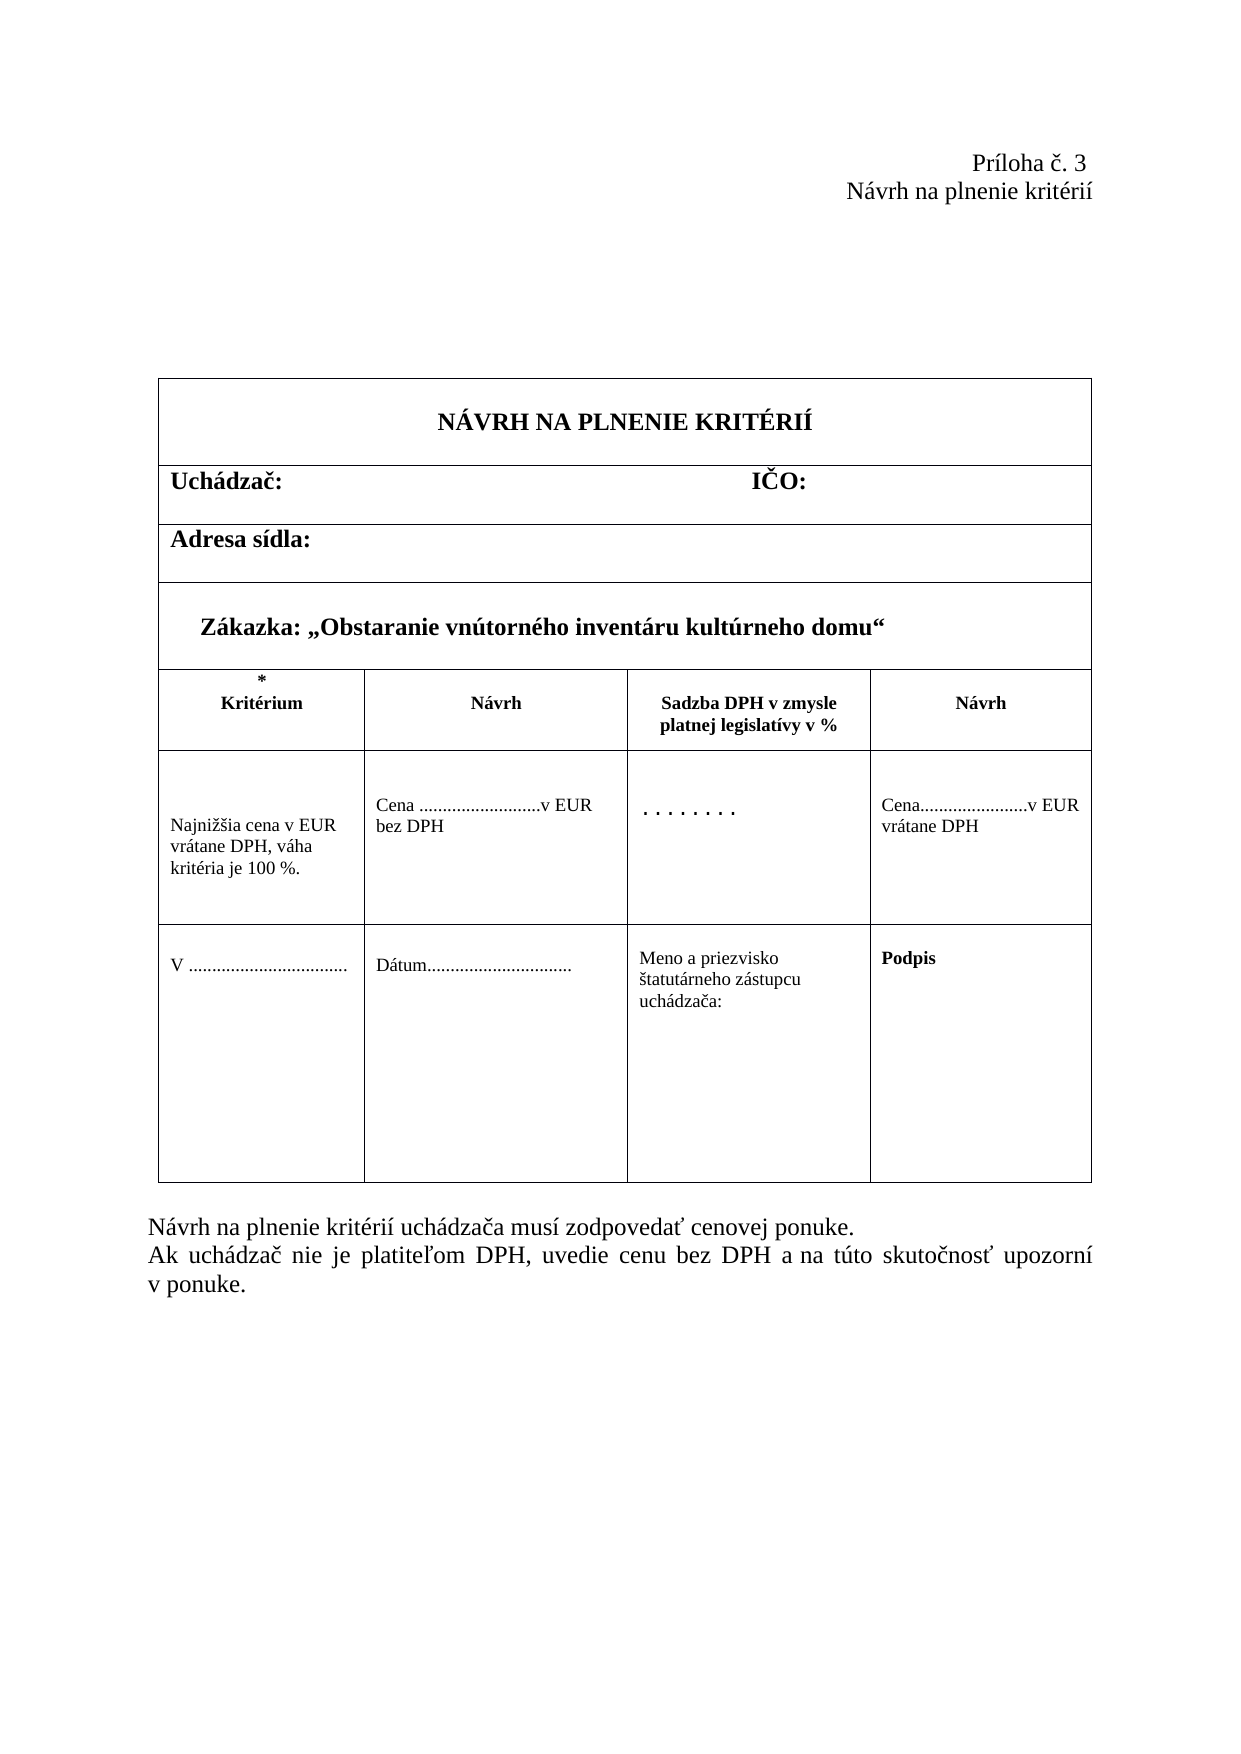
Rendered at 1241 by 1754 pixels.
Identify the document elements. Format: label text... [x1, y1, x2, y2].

table_cell * Kritérium [159, 670, 364, 749]
text Návrh na plnenie kritérií uchádzača musí zodpovedať cenovej ponuke. [148, 1212, 1093, 1241]
table_cell Návrh [365, 670, 627, 749]
table_cell V .................................. [159, 925, 364, 1182]
table_cell Podpis [871, 925, 1091, 1182]
table_cell Uchádzač: IČO: [159, 466, 1091, 523]
table_cell Cena.......................v EUR vrátane DPH [871, 751, 1091, 924]
table_header NÁVRH NA PLNENIE KRITÉRIÍ [159, 379, 1091, 465]
table_cell Najnižšia cena v EUR vrátane DPH, váha kritéria je 100 %. [159, 751, 364, 924]
table_cell Návrh [871, 670, 1091, 749]
table_cell Sadzba DPH v zmysle platnej legislatívy v % [628, 670, 870, 749]
table_cell Cena ..........................v EUR bez DPH [365, 751, 627, 924]
table_cell Dátum............................... [365, 925, 627, 1182]
text Ak uchádzač nie je platiteľom DPH, uvedie cenu bez DPH a na túto skutočnosť upozorní v ponuke. [148, 1241, 1093, 1298]
table_cell Adresa sídla: [159, 525, 1091, 582]
text Návrh na plnenie kritérií [148, 176, 1093, 205]
table_cell Zákazka: „Obstaranie vnútorného inventáru kultúrneho domu“ [159, 583, 1091, 669]
table_cell ........ [628, 751, 870, 924]
table_cell Meno a priezvisko štatutárneho zástupcu uchádzača: [628, 925, 870, 1182]
text Príloha č. 3 [148, 148, 1093, 176]
